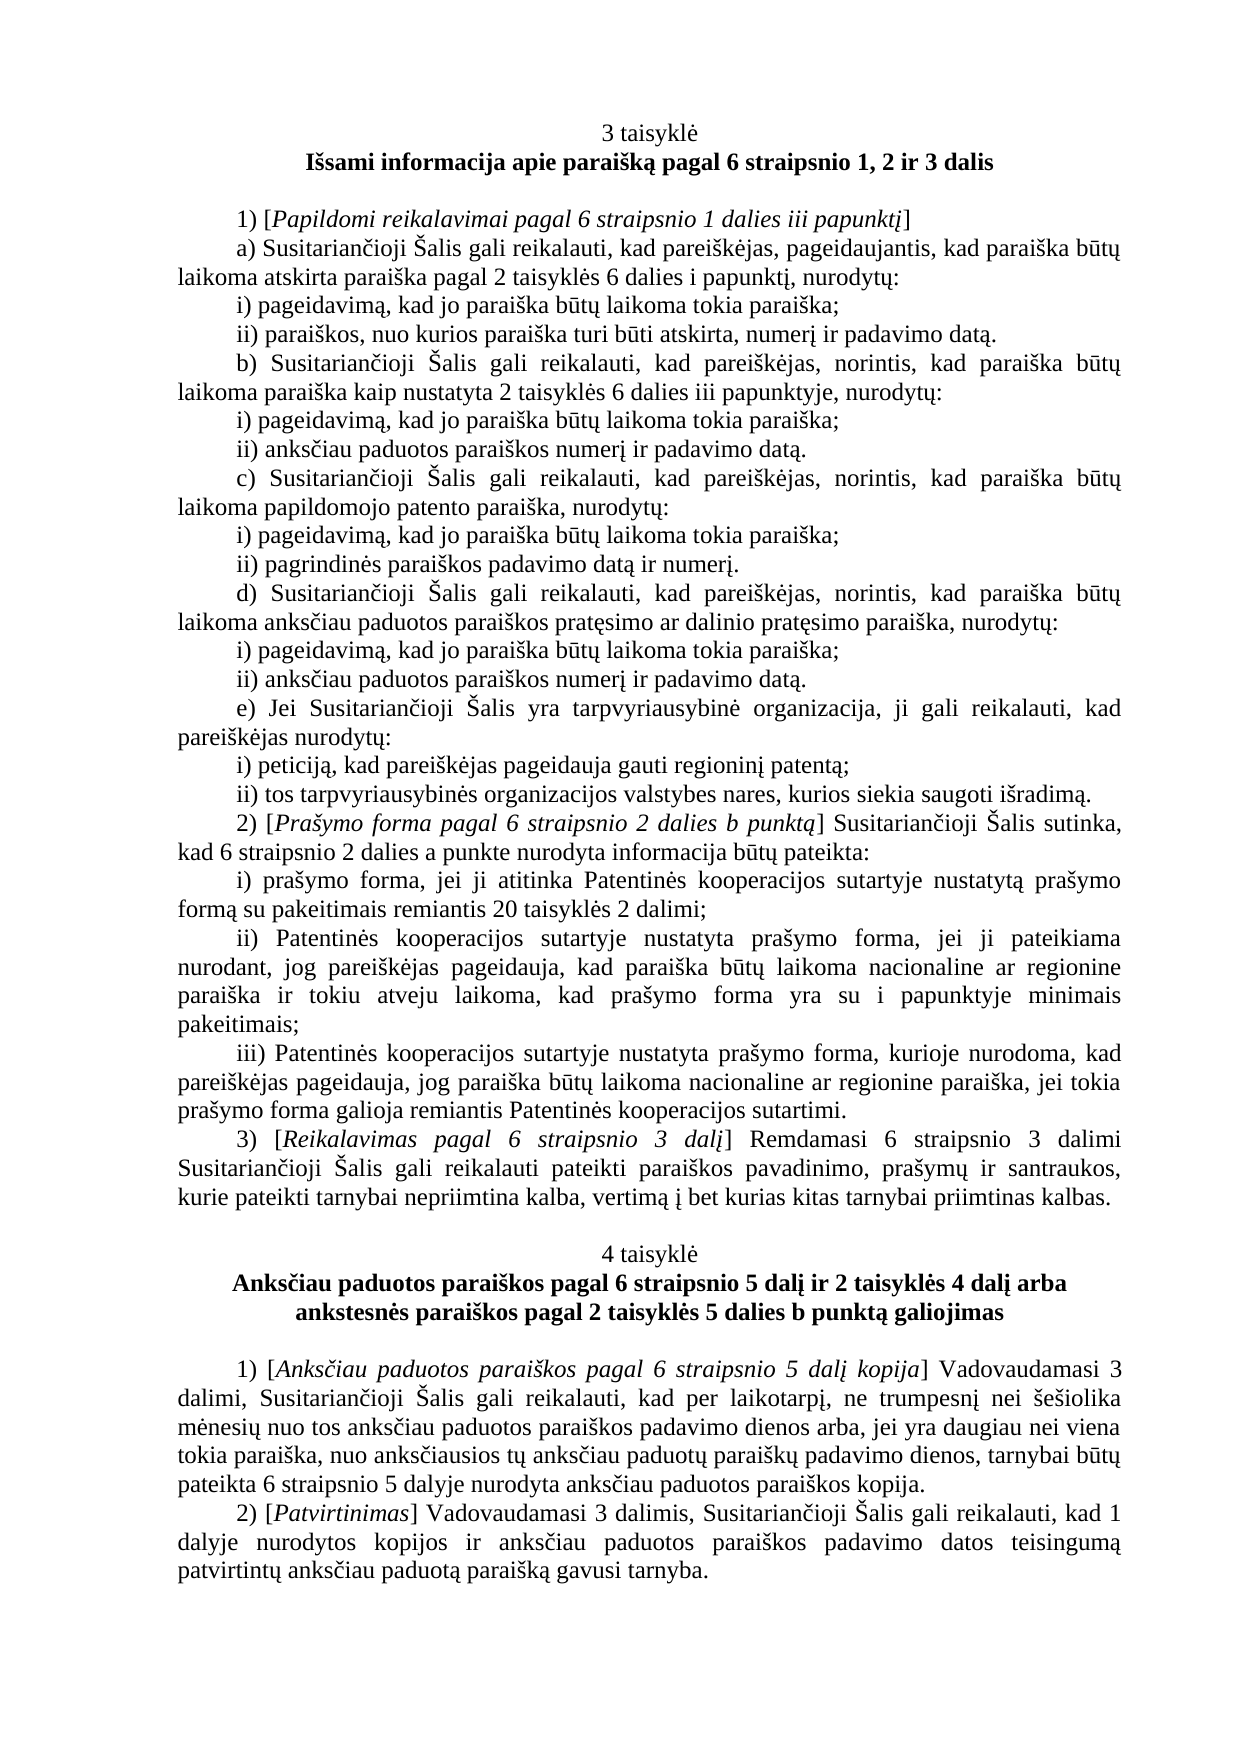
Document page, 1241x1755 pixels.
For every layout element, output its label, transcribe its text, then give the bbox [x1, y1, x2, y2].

text i) pageidavimą, kad jo paraiška būtų laikoma tokia paraiška; [177, 406, 1122, 434]
text 4 taisyklė [177, 1239, 1122, 1268]
text d) Susitariančioji Šalis gali reikalauti, kad pareiškėjas, norintis, kad paraiška būtų laikoma anksčiau paduotos paraiškos pratęsimo ar dalinio pratęsimo paraiška, nurodytų: [177, 578, 1122, 636]
text 2) [Patvirtinimas] Vadovaudamasi 3 dalimis, Susitariančioji Šalis gali reikalauti, kad 1 dalyje nurodytos kopijos ir anksčiau paduotos paraiškos padavimo datos teisingumą patvirtintų anksčiau paduotą paraišką gavusi tarnyba. [177, 1498, 1122, 1584]
text c) Susitariančioji Šalis gali reikalauti, kad pareiškėjas, norintis, kad paraiška būtų laikoma papildomojo patento paraiška, nurodytų: [177, 463, 1122, 521]
text ii) tos tarpvyriausybinės organizacijos valstybes nares, kurios siekia saugoti išradimą. [177, 779, 1122, 808]
text e) Jei Susitariančioji Šalis yra tarpvyriausybinė organizacija, ji gali reikalauti, kad pareiškėjas nurodytų: [177, 693, 1122, 751]
text ii) Patentinės kooperacijos sutartyje nustatyta prašymo forma, jei ji pateikiama nurodant, jog pareiškėjas pageidauja, kad paraiška būtų laikoma nacionaline ar regionine paraiška ir tokiu atveju laikoma, kad prašymo forma yra su i papunktyje minimais pakeitimais; [177, 923, 1122, 1038]
text 2) [Prašymo forma pagal 6 straipsnio 2 dalies b punktą] Susitariančioji Šalis sutinka, kad 6 straipsnio 2 dalies a punkte nurodyta informacija būtų pateikta: [177, 808, 1122, 866]
text i) pageidavimą, kad jo paraiška būtų laikoma tokia paraiška; [177, 291, 1122, 319]
text ii) paraiškos, nuo kurios paraiška turi būti atskirta, numerį ir padavimo datą. [177, 319, 1122, 348]
text i) peticiją, kad pareiškėjas pageidauja gauti regioninį patentą; [177, 751, 1122, 779]
text 1) [Papildomi reikalavimai pagal 6 straipsnio 1 dalies iii papunktį] [177, 204, 1122, 233]
text Anksčiau paduotos paraiškos pagal 6 straipsnio 5 dalį ir 2 taisyklės 4 dalį arba ankstesnės paraiškos pagal 2 taisyklės 5 dalies b punktą galiojimas [177, 1268, 1122, 1326]
text i) pageidavimą, kad jo paraiška būtų laikoma tokia paraiška; [177, 636, 1122, 664]
text 3) [Reikalavimas pagal 6 straipsnio 3 dalį] Remdamasi 6 straipsnio 3 dalimi Susitariančioji Šalis gali reikalauti pateikti paraiškos pavadinimo, prašymų ir santraukos, kurie pateikti tarnybai nepriimtina kalba, vertimą į bet kurias kitas tarnybai priimtinas kalbas. [177, 1124, 1122, 1211]
text 1) [Anksčiau paduotos paraiškos pagal 6 straipsnio 5 dalį kopija] Vadovaudamasi 3 dalimi, Susitariančioji Šalis gali reikalauti, kad per laikotarpį, ne trumpesnį nei šešiolika mėnesių nuo tos anksčiau paduotos paraiškos padavimo dienos arba, jei yra daugiau nei viena tokia paraiška, nuo anksčiausios tų anksčiau paduotų paraiškų padavimo dienos, tarnybai būtų pateikta 6 straipsnio 5 dalyje nurodyta anksčiau paduotos paraiškos kopija. [177, 1354, 1122, 1498]
text a) Susitariančioji Šalis gali reikalauti, kad pareiškėjas, pageidaujantis, kad paraiška būtų laikoma atskirta paraiška pagal 2 taisyklės 6 dalies i papunktį, nurodytų: [177, 233, 1122, 291]
text i) prašymo forma, jei ji atitinka Patentinės kooperacijos sutartyje nustatytą prašymo formą su pakeitimais remiantis 20 taisyklės 2 dalimi; [177, 866, 1122, 923]
text ii) anksčiau paduotos paraiškos numerį ir padavimo datą. [177, 434, 1122, 463]
text 3 taisyklė [177, 118, 1122, 147]
text ii) anksčiau paduotos paraiškos numerį ir padavimo datą. [177, 664, 1122, 693]
text ii) pagrindinės paraiškos padavimo datą ir numerį. [177, 549, 1122, 578]
text iii) Patentinės kooperacijos sutartyje nustatyta prašymo forma, kurioje nurodoma, kad pareiškėjas pageidauja, jog paraiška būtų laikoma nacionaline ar regionine paraiška, jei tokia prašymo forma galioja remiantis Patentinės kooperacijos sutartimi. [177, 1038, 1122, 1124]
text i) pageidavimą, kad jo paraiška būtų laikoma tokia paraiška; [177, 521, 1122, 549]
text Išsami informacija apie paraišką pagal 6 straipsnio 1, 2 ir 3 dalis [177, 147, 1122, 176]
text b) Susitariančioji Šalis gali reikalauti, kad pareiškėjas, norintis, kad paraiška būtų laikoma paraiška kaip nustatyta 2 taisyklės 6 dalies iii papunktyje, nurodytų: [177, 348, 1122, 406]
